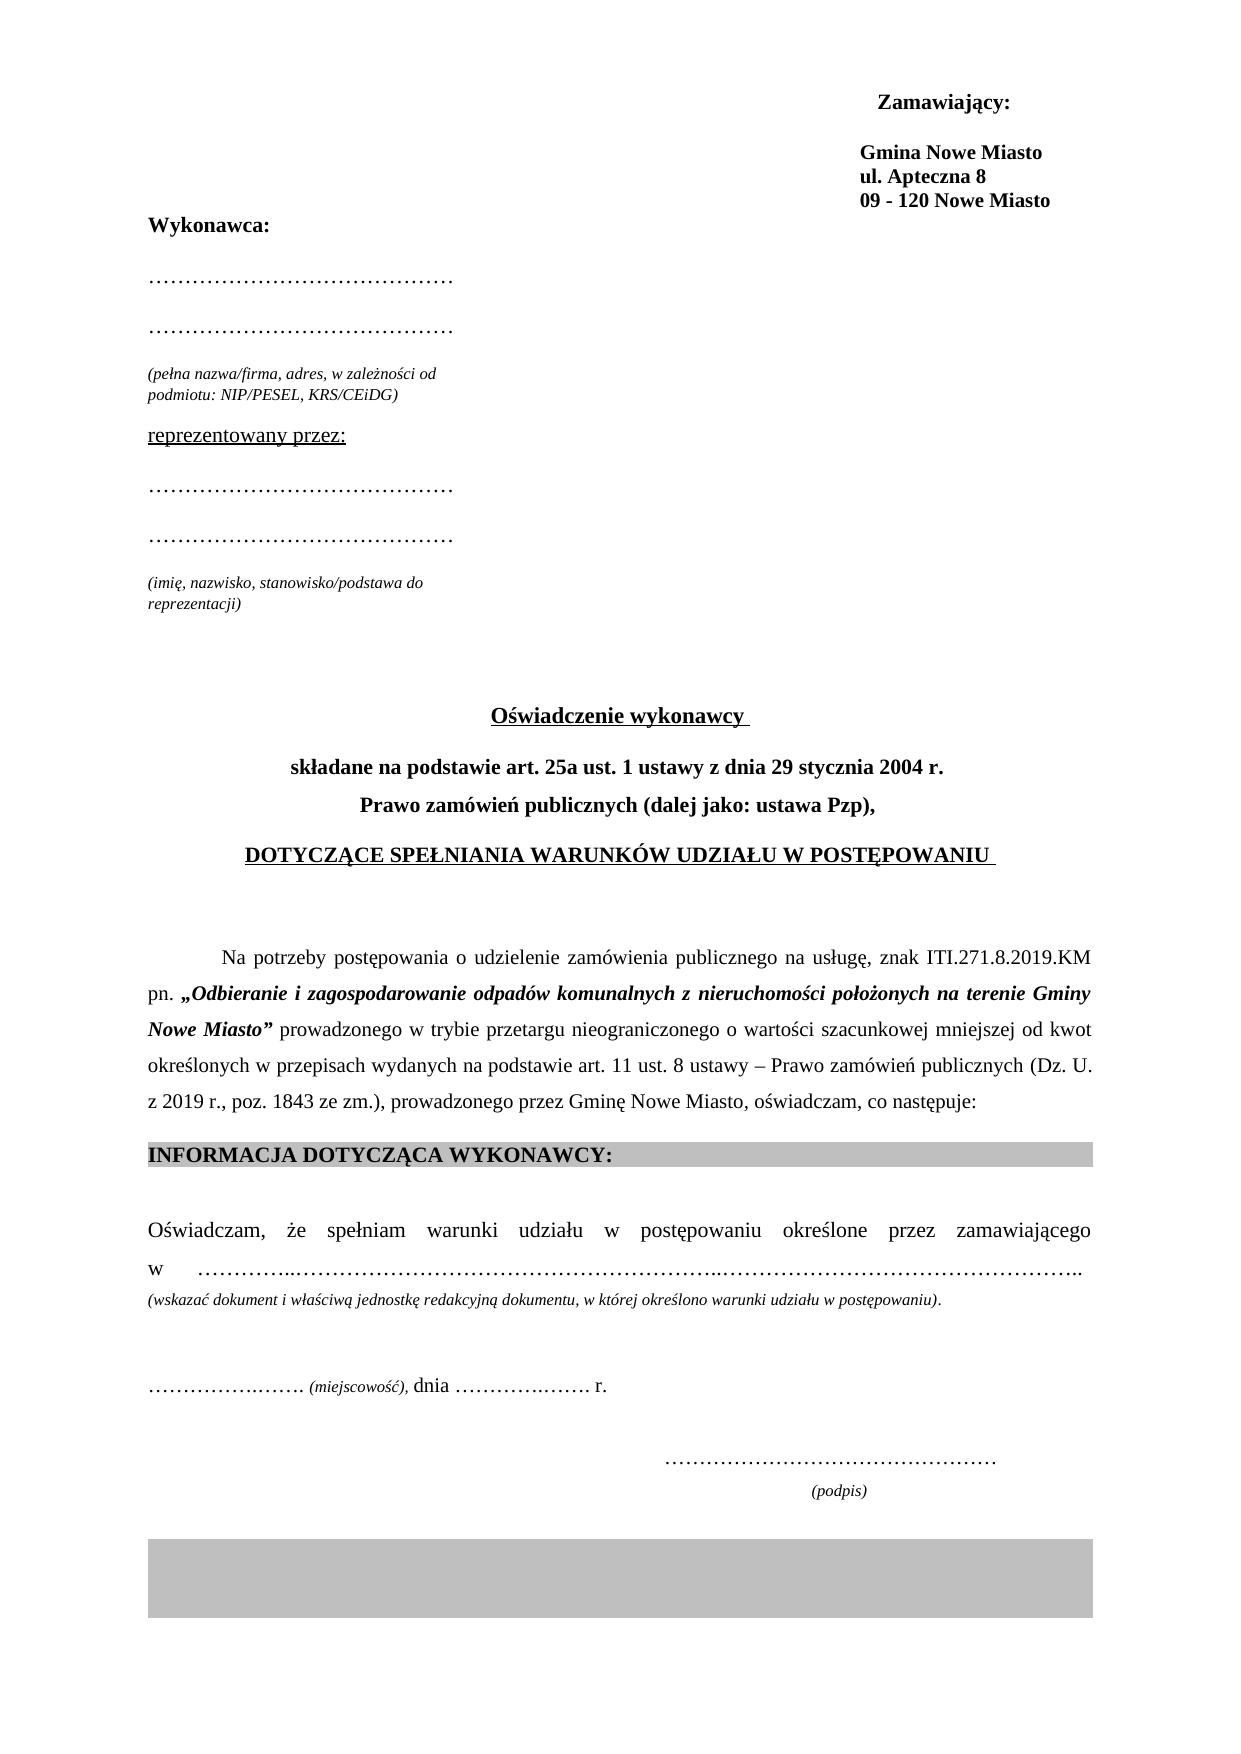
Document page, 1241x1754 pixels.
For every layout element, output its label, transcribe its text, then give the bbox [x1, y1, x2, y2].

text …………….……. (miejscowość), dnia ………….……. r. [148, 1373, 1093, 1397]
text ul. Apteczna 8 [148, 164, 1093, 188]
text ………………………………………… [148, 1445, 1093, 1469]
text reprezentowany przez: [148, 422, 1093, 447]
text (pełna nazwa/firma, adres, w zależności od podmiotu: NIP/PESEL, KRS/CEiDG) [148, 364, 472, 403]
text INFORMACJA DOTYCZĄCA WYKONAWCY: [148, 1142, 1093, 1167]
text Zamawiający: [694, 89, 1093, 114]
text (podpis) [738, 1481, 1093, 1500]
text (imię, nazwisko, stanowisko/podstawa do reprezentacji) [148, 573, 472, 613]
text Wykonawca: [148, 212, 472, 238]
text składane na podstawie art. 25a ust. 1 ustawy z dnia 29 stycznia 2004 r. [148, 754, 1093, 779]
text Oświadczenie wykonawcy [148, 702, 1093, 728]
text 09 - 120 Nowe Miasto [148, 188, 1093, 212]
text Gmina Nowe Miasto [148, 139, 1093, 164]
text DOTYCZĄCE SPEŁNIANIA WARUNKÓW UDZIAŁU W POSTĘPOWANIU [148, 842, 1093, 905]
text Prawo zamówień publicznych (dalej jako: ustawa Pzp), [148, 792, 1093, 817]
text ………………………………………………………………………… [148, 472, 472, 548]
text ………………………………………………………………………… [148, 263, 472, 338]
text Na potrzeby postępowania o udzielenie zamówienia publicznego na usługę, znak ITI.271.8.2019.KM pn. „Odbieranie i zagospodarowanie odpadów komunalnych z nieruchomości położonych na terenie Gminy Nowe Miasto” prowadzonego w trybie przetargu nieograniczonego o wartości szacunkowej mniejszej od kwot określonych w przepisach wydanych na podstawie art. 11 ust. 8 ustawy – Prawo zamówień publicznych (Dz. U. z 2019 r., poz. 1843 ze zm.), prowadzonego przez Gminę Nowe Miasto, oświadczam, co następuje: [148, 945, 1093, 1113]
text Oświadczam, że spełniam warunki udziału w postępowaniu określone przez zamawiającego w …………..…………………………………………………..………………………………………….. (wskazać dokument i właściwą jednostkę redakcyjną dokumentu, w której określono warunki udziału w postępowaniu). [148, 1217, 1093, 1309]
